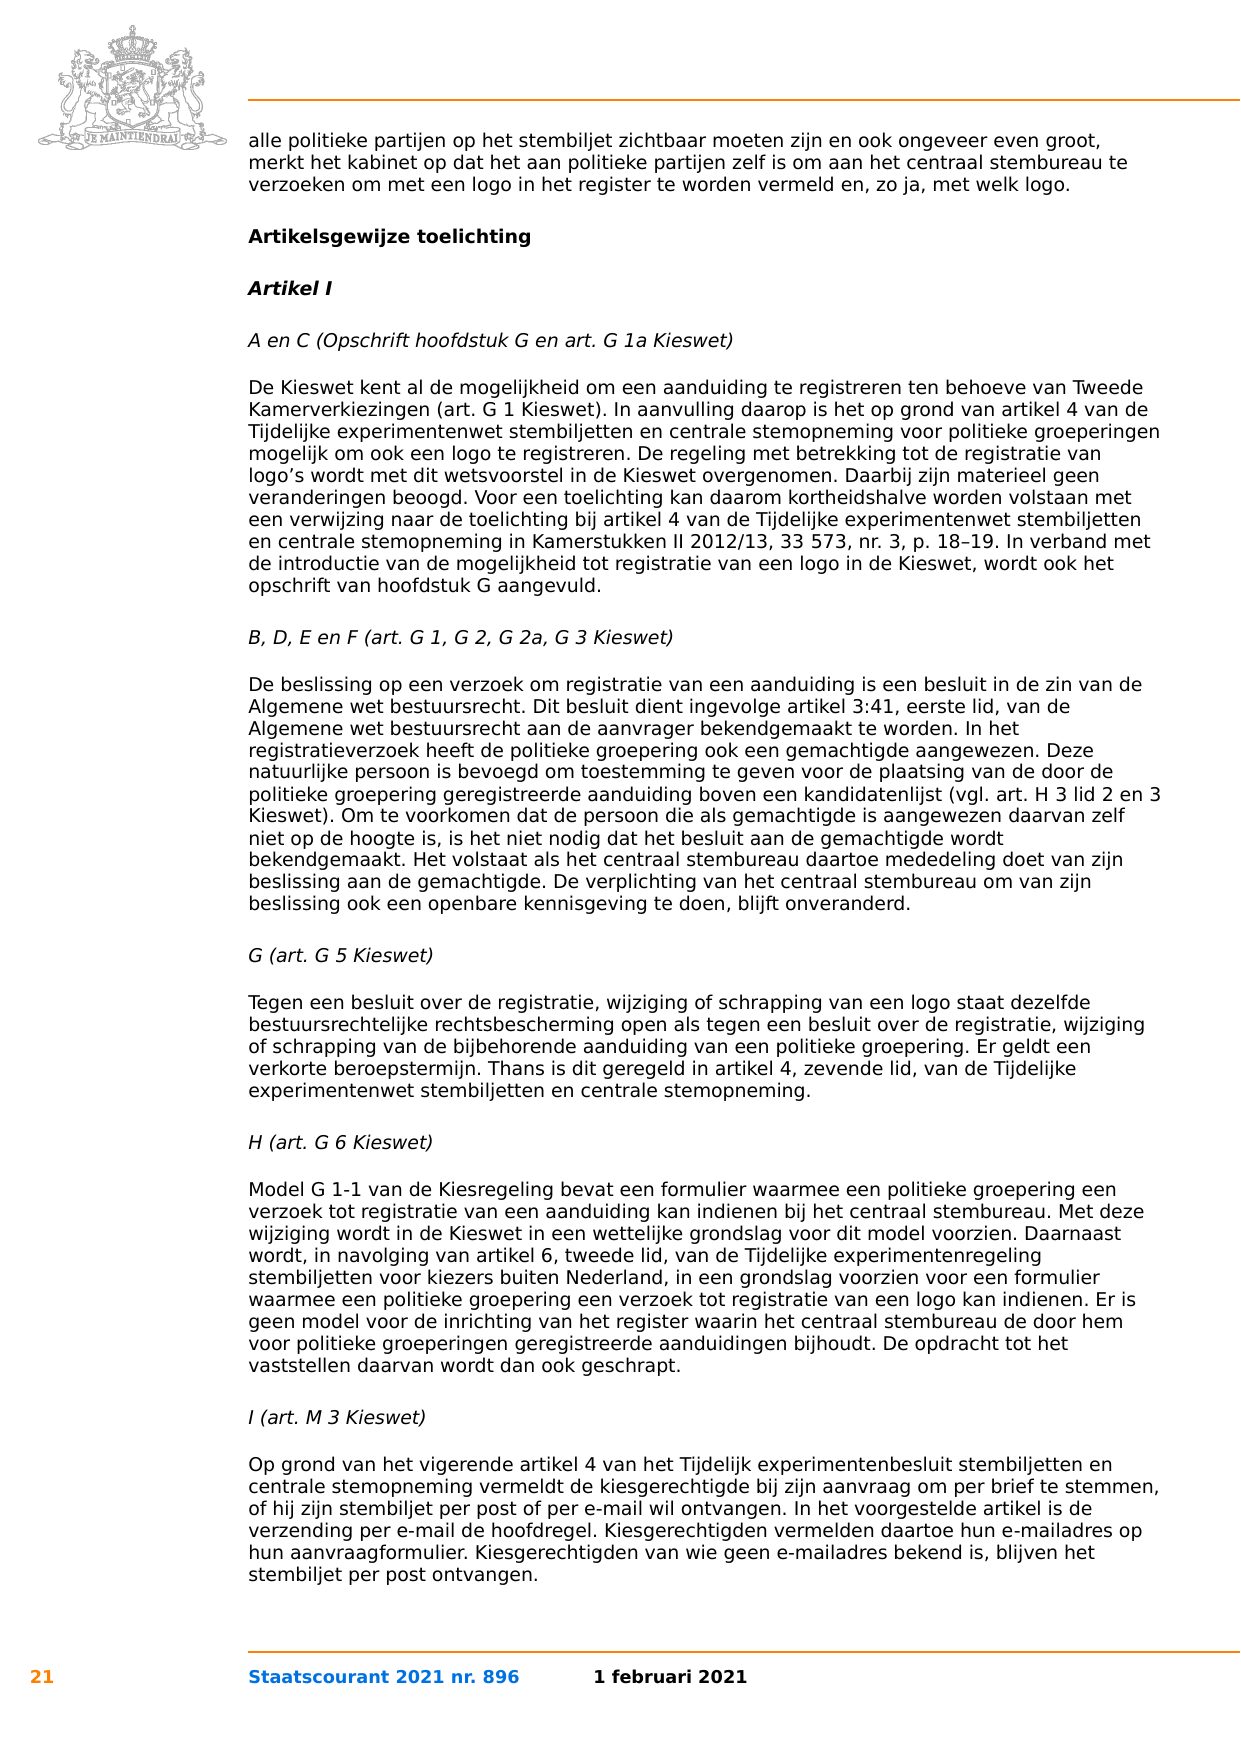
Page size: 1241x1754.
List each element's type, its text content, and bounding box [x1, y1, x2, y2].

picture [38, 25, 227, 150]
subtitle A en C (Opschrift hoofdstuk G en art. G 1a Kieswet) [248, 330, 1163, 352]
text Model G 1-1 van de Kiesregeling bevat een formulier waarmee een politieke groepering een verzoek tot registratie van een aanduiding kan indienen bij het centraal stembureau. Met deze wijziging wordt in de Kieswet in een wettelijke grondslag voor dit model voorzien. Daarnaast wordt, in navolging van artikel 6, tweede lid, van de Tijdelijke experimentenregeling stembiljetten voor kiezers buiten Nederland, in een grondslag voorzien voor een formulier waarmee een politieke groepering een verzoek tot registratie van een logo kan indienen. Er is geen model voor de inrichting van het register waarin het centraal stembureau de door hem voor politieke groeperingen geregistreerde aanduidingen bijhoudt. De opdracht tot het vaststellen daarvan wordt dan ook geschrapt. [248, 1179, 1163, 1377]
text De Kieswet kent al de mogelijkheid om een aanduiding te registreren ten behoeve van Tweede Kamerverkiezingen (art. G 1 Kieswet). In aanvulling daarop is het op grond van artikel 4 van de Tijdelijke experimentenwet stembiljetten en centrale stemopneming voor politieke groeperingen mogelijk om ook een logo te registreren. De regeling met betrekking tot de registratie van logo’s wordt met dit wetsvoorstel in de Kieswet overgenomen. Daarbij zijn materieel geen veranderingen beoogd. Voor een toelichting kan daarom kortheidshalve worden volstaan met een verwijzing naar de toelichting bij artikel 4 van de Tijdelijke experimentenwet stembiljetten en centrale stemopneming in Kamerstukken II 2012/13, 33 573, nr. 3, p. 18–19. In verband met de introductie van de mogelijkheid tot registratie van een logo in de Kieswet, wordt ook het opschrift van hoofdstuk G aangevuld. [248, 377, 1163, 597]
subtitle Artikel I [248, 278, 1163, 300]
text Tegen een besluit over de registratie, wijziging of schrapping van een logo staat dezelfde bestuursrechtelijke rechtsbescherming open als tegen een besluit over de registratie, wijziging of schrapping van de bijbehorende aanduiding van een politieke groepering. Er geldt een verkorte beroepstermijn. Thans is dit geregeld in artikel 4, zevende lid, van de Tijdelijke experimentenwet stembiljetten en centrale stemopneming. [248, 992, 1163, 1102]
subtitle G (art. G 5 Kieswet) [248, 945, 1163, 967]
text Op grond van het vigerende artikel 4 van het Tijdelijk experimentenbesluit stembiljetten en centrale stemopneming vermeldt de kiesgerechtigde bij zijn aanvraag om per brief te stemmen, of hij zijn stembiljet per post of per e-mail wil ontvangen. In het voorgestelde artikel is de verzending per e‑mail de hoofdregel. Kiesgerechtigden vermelden daartoe hun e‑mailadres op hun aanvraagformulier. Kiesgerechtigden van wie geen e-mailadres bekend is, blijven het stembiljet per post ontvangen. [248, 1454, 1163, 1586]
text De beslissing op een verzoek om registratie van een aanduiding is een besluit in de zin van de Algemene wet bestuursrecht. Dit besluit dient ingevolge artikel 3:41, eerste lid, van de Algemene wet bestuursrecht aan de aanvrager bekendgemaakt te worden. In het registratieverzoek heeft de politieke groepering ook een gemachtigde aangewezen. Deze natuurlijke persoon is bevoegd om toestemming te geven voor de plaatsing van de door de politieke groepering geregistreerde aanduiding boven een kandidatenlijst (vgl. art. H 3 lid 2 en 3 Kieswet). Om te voorkomen dat de persoon die als gemachtigde is aangewezen daarvan zelf niet op de hoogte is, is het niet nodig dat het besluit aan de gemachtigde wordt bekendgemaakt. Het volstaat als het centraal stembureau daartoe mededeling doet van zijn beslissing aan de gemachtigde. De verplichting van het centraal stembureau om van zijn beslissing ook een openbare kennisgeving te doen, blijft onveranderd. [248, 673, 1163, 915]
subtitle B, D, E en F (art. G 1, G 2, G 2a, G 3 Kieswet) [248, 627, 1163, 648]
subtitle Artikelsgewijze toelichting [248, 226, 1163, 248]
subtitle H (art. G 6 Kieswet) [248, 1132, 1163, 1154]
text alle politieke partijen op het stembiljet zichtbaar moeten zijn en ook ongeveer even groot, merkt het kabinet op dat het aan politieke partijen zelf is om aan het centraal stembureau te verzoeken om met een logo in het register te worden vermeld en, zo ja, met welk logo. [248, 130, 1163, 196]
subtitle I (art. M 3 Kieswet) [248, 1407, 1163, 1429]
